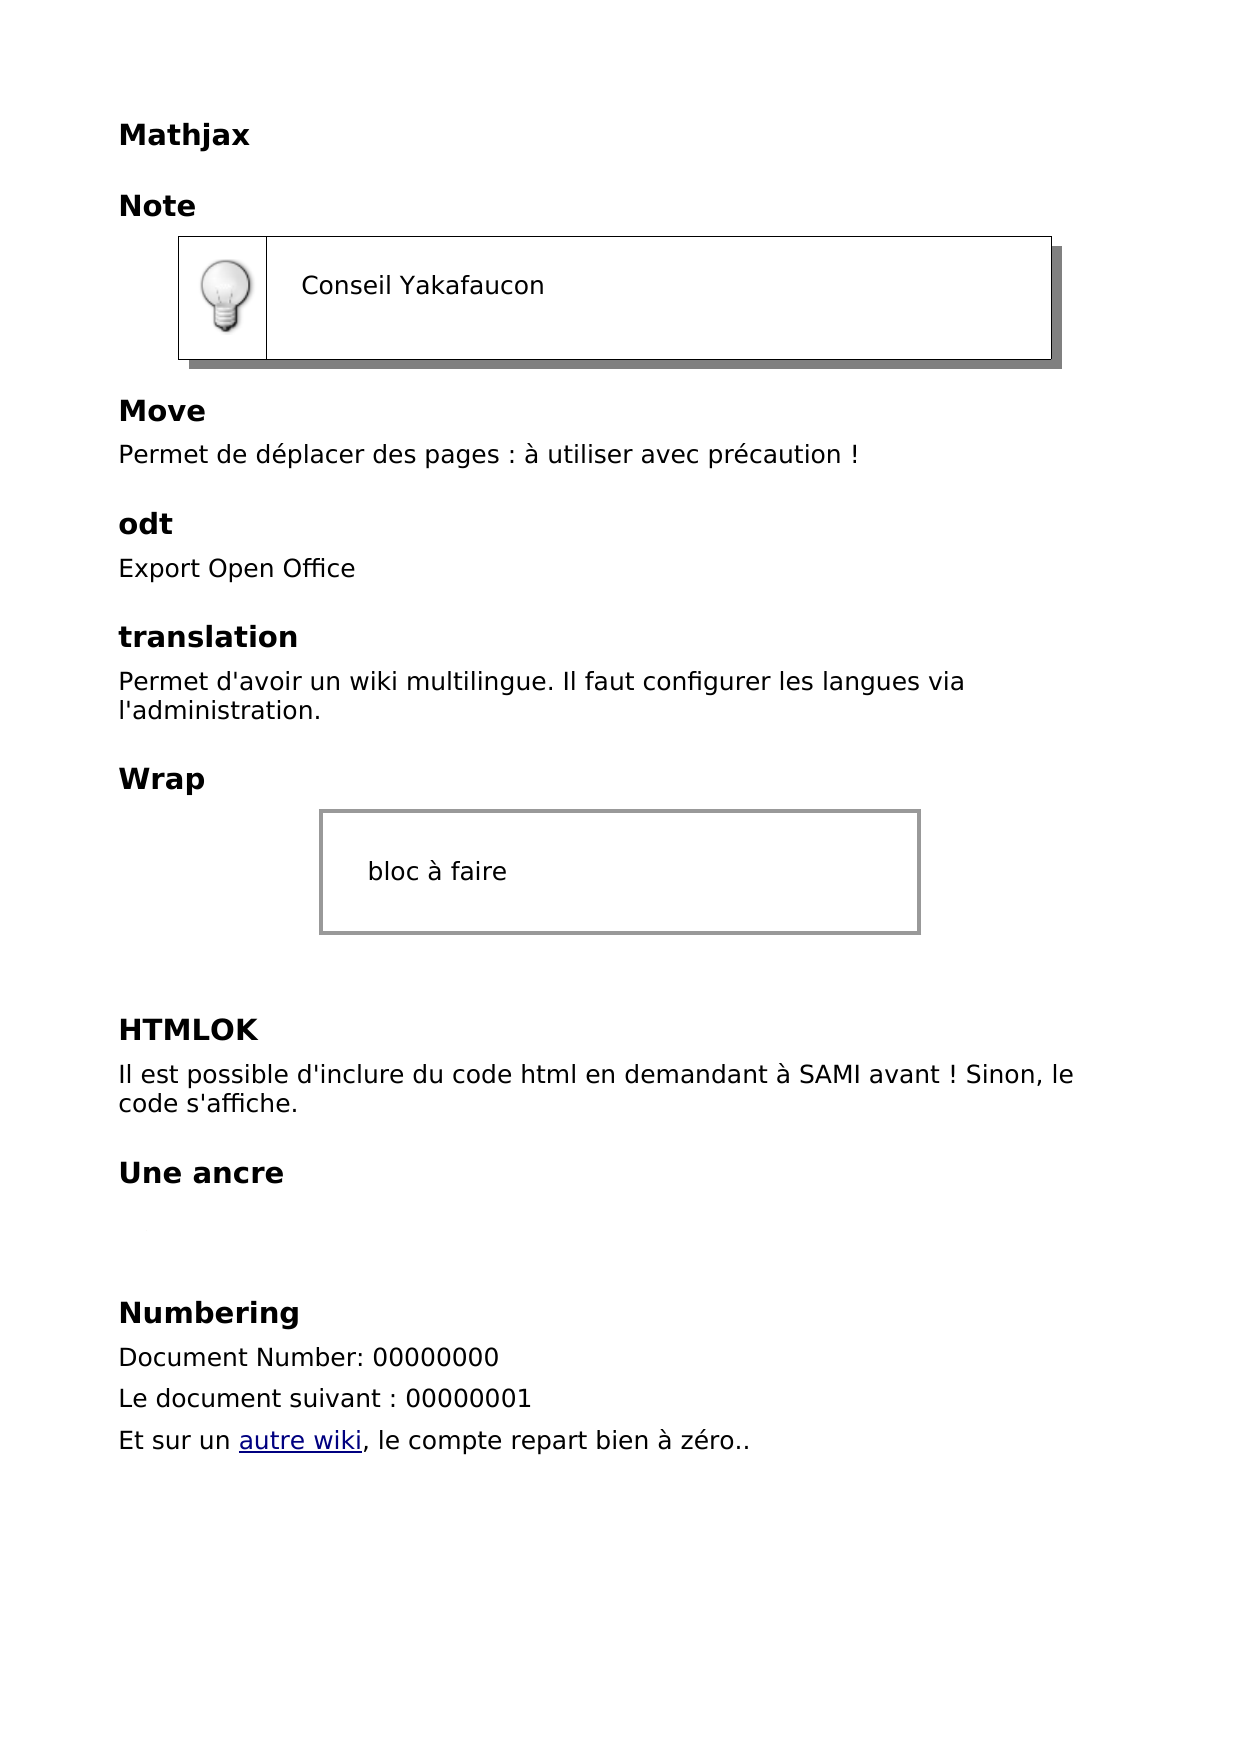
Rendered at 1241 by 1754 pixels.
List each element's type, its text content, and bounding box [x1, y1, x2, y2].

text Permet de déplacer des pages : à utiliser avec précaution ! [118, 441, 1122, 470]
text Et sur un autre wiki, le compte repart bien à zéro.. [118, 1426, 1122, 1455]
subtitle Mathjax [118, 118, 1122, 152]
picture [190, 259, 266, 335]
text Il est possible d'inclure du code html en demandant à SAMI avant ! Sinon, le code s'affiche. [118, 1060, 1122, 1118]
subtitle translation [118, 620, 1122, 654]
subtitle Une ancre [118, 1156, 1122, 1190]
text Export Open Office [118, 554, 1122, 583]
table_header bloc à faire [332, 822, 908, 922]
subtitle Numbering [118, 1296, 1122, 1330]
text Le document suivant : 00000001 [118, 1384, 1122, 1413]
text Permet d'avoir un wiki multilingue. Il faut configurer les langues via l'administration. [118, 667, 1122, 725]
table_header [179, 237, 266, 358]
subtitle Note [118, 189, 1122, 223]
subtitle Move [118, 394, 1122, 428]
subtitle Wrap [118, 763, 1122, 797]
table_header Conseil Yakafaucon [267, 237, 1051, 358]
subtitle odt [118, 507, 1122, 541]
text Document Number: 00000000 [118, 1343, 1122, 1372]
subtitle HTMLOK [118, 1014, 1122, 1048]
